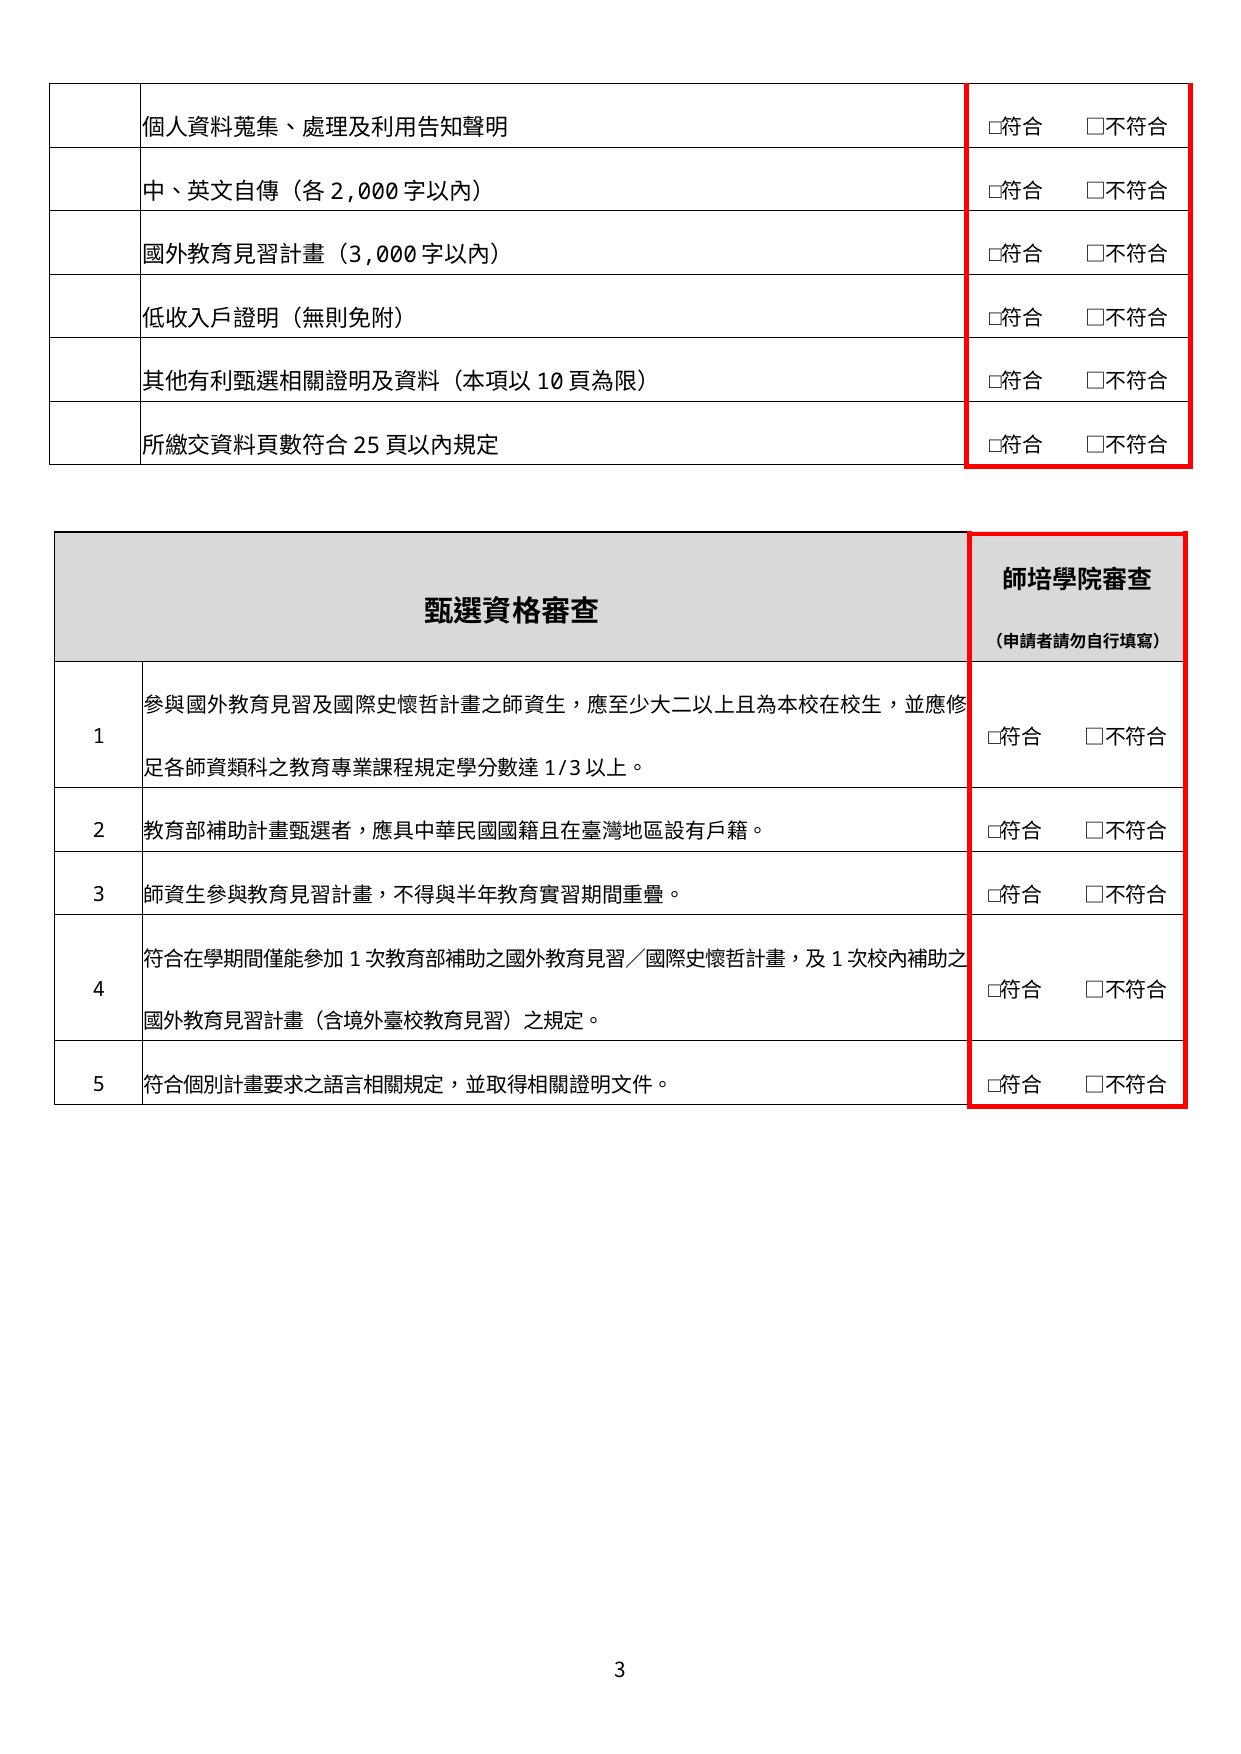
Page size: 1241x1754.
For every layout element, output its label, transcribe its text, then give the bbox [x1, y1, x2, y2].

table_cell □符合 □不符合 [972, 915, 1183, 1040]
table_cell 3 [55, 852, 142, 914]
table_cell 低收入戶證明（無則免附） [141, 275, 964, 337]
table_cell 其他有利甄選相關證明及資料（本項以10頁為限） [141, 338, 964, 401]
table_cell [50, 275, 140, 337]
table_cell □符合 □不符合 [972, 1041, 1183, 1104]
table_cell 5 [55, 1041, 142, 1104]
table_cell □符合 □不符合 [972, 788, 1183, 851]
table_cell [50, 338, 140, 401]
table_header 甄選資格審查 [55, 533, 967, 661]
table_cell 符合在學期間僅能參加1次教育部補助之國外教育見習／國際史懷哲計畫，及1次校內補助之國外教育見習計畫（含境外臺校教育見習）之規定。 [143, 915, 967, 1040]
table_cell 4 [55, 915, 142, 1040]
table_cell 所繳交資料頁數符合25頁以內規定 [141, 402, 964, 464]
table_cell 教育部補助計畫甄選者，應具中華民國國籍且在臺灣地區設有戶籍。 [143, 788, 967, 851]
table_cell □符合 □不符合 [969, 275, 1188, 337]
table_cell [50, 211, 140, 274]
table_cell 國外教育見習計畫（3,000字以內） [141, 211, 964, 274]
table_header 師培學院審查 （申請者請勿自行填寫） [972, 536, 1183, 661]
table_cell 符合個別計畫要求之語言相關規定，並取得相關證明文件。 [143, 1041, 967, 1104]
table_cell 1 [55, 662, 142, 787]
table_cell [50, 148, 140, 210]
table_cell 2 [55, 788, 142, 851]
table_cell □符合 □不符合 [969, 211, 1188, 274]
table_cell 個人資料蒐集、處理及利用告知聲明 [141, 84, 964, 147]
table_cell □符合 □不符合 [969, 148, 1188, 210]
table_cell □符合 □不符合 [972, 662, 1183, 787]
table_cell [50, 402, 140, 464]
table_cell □符合 □不符合 [972, 852, 1183, 914]
table_cell □符合 □不符合 [969, 84, 1188, 147]
table_cell □符合 □不符合 [969, 338, 1188, 401]
table_cell □符合 □不符合 [969, 402, 1188, 464]
table_cell [50, 84, 140, 147]
table_cell 師資生參與教育見習計畫，不得與半年教育實習期間重疊。 [143, 852, 967, 914]
table_cell 參與國外教育見習及國際史懷哲計畫之師資生，應至少大二以上且為本校在校生，並應修足各師資類科之教育專業課程規定學分數達1/3以上。 [143, 662, 967, 787]
table_cell 中、英文自傳（各2,000字以內） [141, 148, 964, 210]
